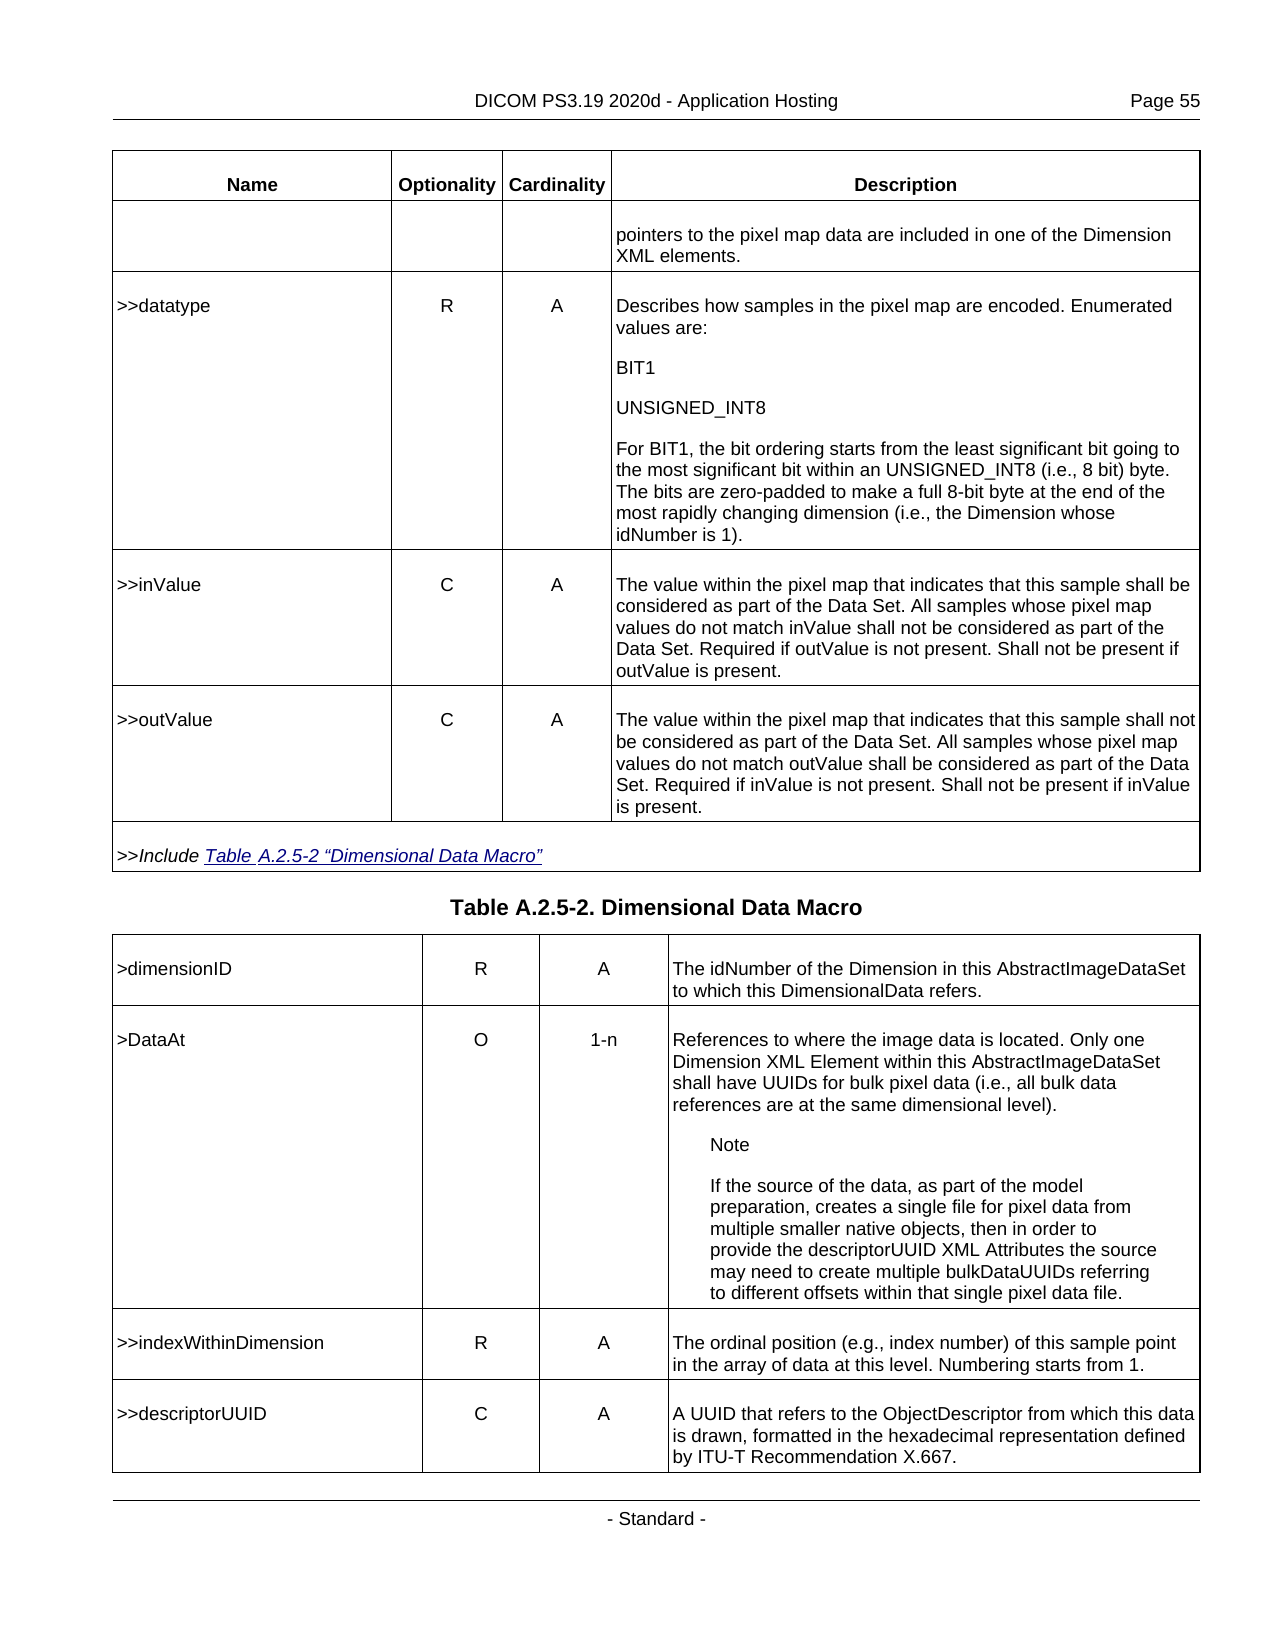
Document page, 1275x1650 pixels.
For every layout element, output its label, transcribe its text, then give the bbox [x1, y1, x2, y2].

table_cell A [540, 1309, 668, 1379]
table_cell >DataAt [113, 1006, 422, 1308]
table_cell The value within the pixel map that indicates that this sample shall not be considered as part of the Data Set. All samples whose pixel map values do not match outValue shall be considered as part of the Data Set. Required if inValue is not present. Shall not be present if inValue is present. [612, 686, 1199, 821]
table_header A [540, 935, 668, 1005]
table_cell >>datatype [113, 272, 391, 549]
table_cell A UUID that refers to the ObjectDescriptor from which this data is drawn, formatted in the hexadecimal representation defined by ITU-T Recommendation X.667. [669, 1380, 1199, 1472]
table_header Optionality [392, 151, 502, 200]
table_cell 1-n [540, 1006, 668, 1308]
text Table A.2.5-2. Dimensional Data Macro [112, 894, 1200, 920]
table_cell A [540, 1380, 668, 1472]
table_cell O [423, 1006, 539, 1308]
table_cell A [503, 550, 611, 685]
table_cell R [392, 272, 502, 549]
table_header The idNumber of the Dimension in this AbstractImageDataSet to which this DimensionalData refers. [669, 935, 1199, 1005]
table_cell >>Include Table A.2.5-2 “Dimensional Data Macro” [113, 822, 1199, 871]
table_header Description [612, 151, 1199, 200]
table_cell The value within the pixel map that indicates that this sample shall be considered as part of the Data Set. All samples whose pixel map values do not match inValue shall not be considered as part of the Data Set. Required if outValue is not present. Shall not be present if outValue is present. [612, 550, 1199, 685]
table_cell [113, 201, 391, 271]
table_cell A [503, 686, 611, 821]
table_cell A [503, 272, 611, 549]
table_cell >>outValue [113, 686, 391, 821]
table_cell Describes how samples in the pixel map are encoded. Enumerated values are: BIT1 UNSIGNED_INT8 For BIT1, the bit ordering starts from the least significant bit going to the most significant bit within an UNSIGNED_INT8 (i.e., 8 bit) byte. The bits are zero-padded to make a full 8-bit byte at the end of the most rapidly changing dimension (i.e., the Dimension whose idNumber is 1). [612, 272, 1199, 549]
table_cell >>inValue [113, 550, 391, 685]
table_cell R [423, 1309, 539, 1379]
table_cell References to where the image data is located. Only one Dimension XML Element within this AbstractImageDataSet shall have UUIDs for bulk pixel data (i.e., all bulk data references are at the same dimensional level). Note If the source of the data, as part of the model preparation, creates a single file for pixel data from multiple smaller native objects, then in order to provide the descriptorUUID XML Attributes the source may need to create multiple bulkDataUUIDs referring to different offsets within that single pixel data file. [669, 1006, 1199, 1308]
table_cell C [392, 686, 502, 821]
table_header Name [113, 151, 391, 200]
table_cell >>indexWithinDimension [113, 1309, 422, 1379]
table_cell pointers to the pixel map data are included in one of the Dimension XML elements. [612, 201, 1199, 271]
table_cell The ordinal position (e.g., index number) of this sample point in the array of data at this level. Numbering starts from 1. [669, 1309, 1199, 1379]
table_header >dimensionID [113, 935, 422, 1005]
table_header R [423, 935, 539, 1005]
table_cell >>descriptorUUID [113, 1380, 422, 1472]
table_cell C [392, 550, 502, 685]
table_cell C [423, 1380, 539, 1472]
table_cell [503, 201, 611, 271]
table_cell [392, 201, 502, 271]
table_header Cardinality [503, 151, 611, 200]
